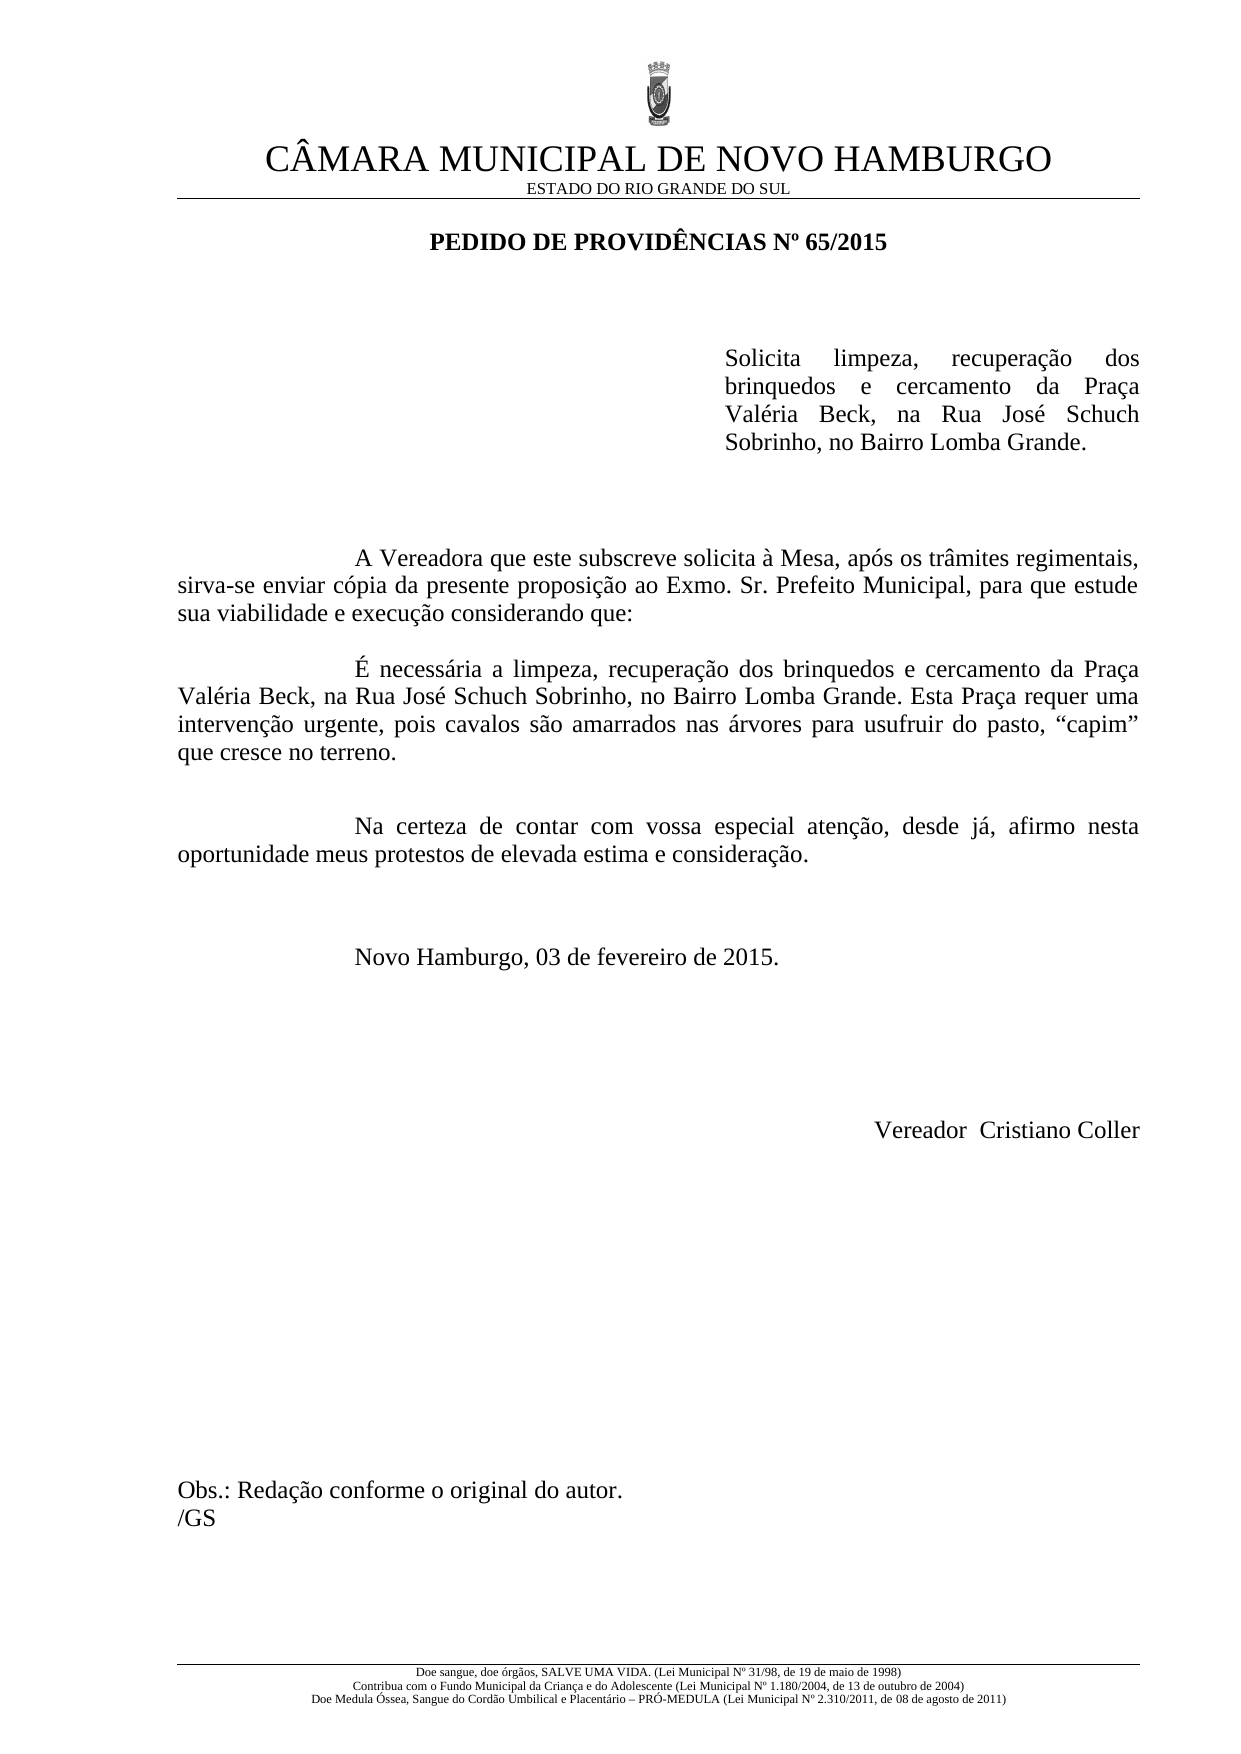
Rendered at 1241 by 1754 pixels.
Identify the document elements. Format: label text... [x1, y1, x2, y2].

text Vereador Cristiano Coller [177, 1116, 1140, 1144]
text Na certeza de contar com vossa especial atenção, desde já, afirmo nesta oportunidade meus protestos de elevada estima e consideração. [177, 812, 1140, 868]
text /GS [177, 1504, 1140, 1532]
text Novo Hamburgo, 03 de fevereiro de 2015. [177, 943, 1140, 971]
text Obs.: Redação conforme o original do autor. [177, 1476, 1140, 1504]
text É necessária a limpeza, recuperação dos brinquedos e cercamento da Praça Valéria Beck, na Rua José Schuch Sobrinho, no Bairro Lomba Grande. Esta Praça requer uma intervenção urgente, pois cavalos são amarrados nas árvores para usufruir do pasto, “capim” que cresce no terreno. [177, 655, 1140, 766]
text PEDIDO DE PROVIDÊNCIAS Nº 65/2015 [177, 228, 1140, 256]
text A Vereadora que este subscreve solicita à Mesa, após os trâmites regimentais, sirva-se enviar cópia da presente proposição ao Exmo. Sr. Prefeito Municipal, para que estude sua viabilidade e execução considerando que: [177, 544, 1140, 627]
list Solicita limpeza, recuperação dos brinquedos e cercamento da Praça Valéria Beck, na Rua José Schuch Sobrinho, no Bairro Lomba Grande. [687, 344, 1140, 455]
